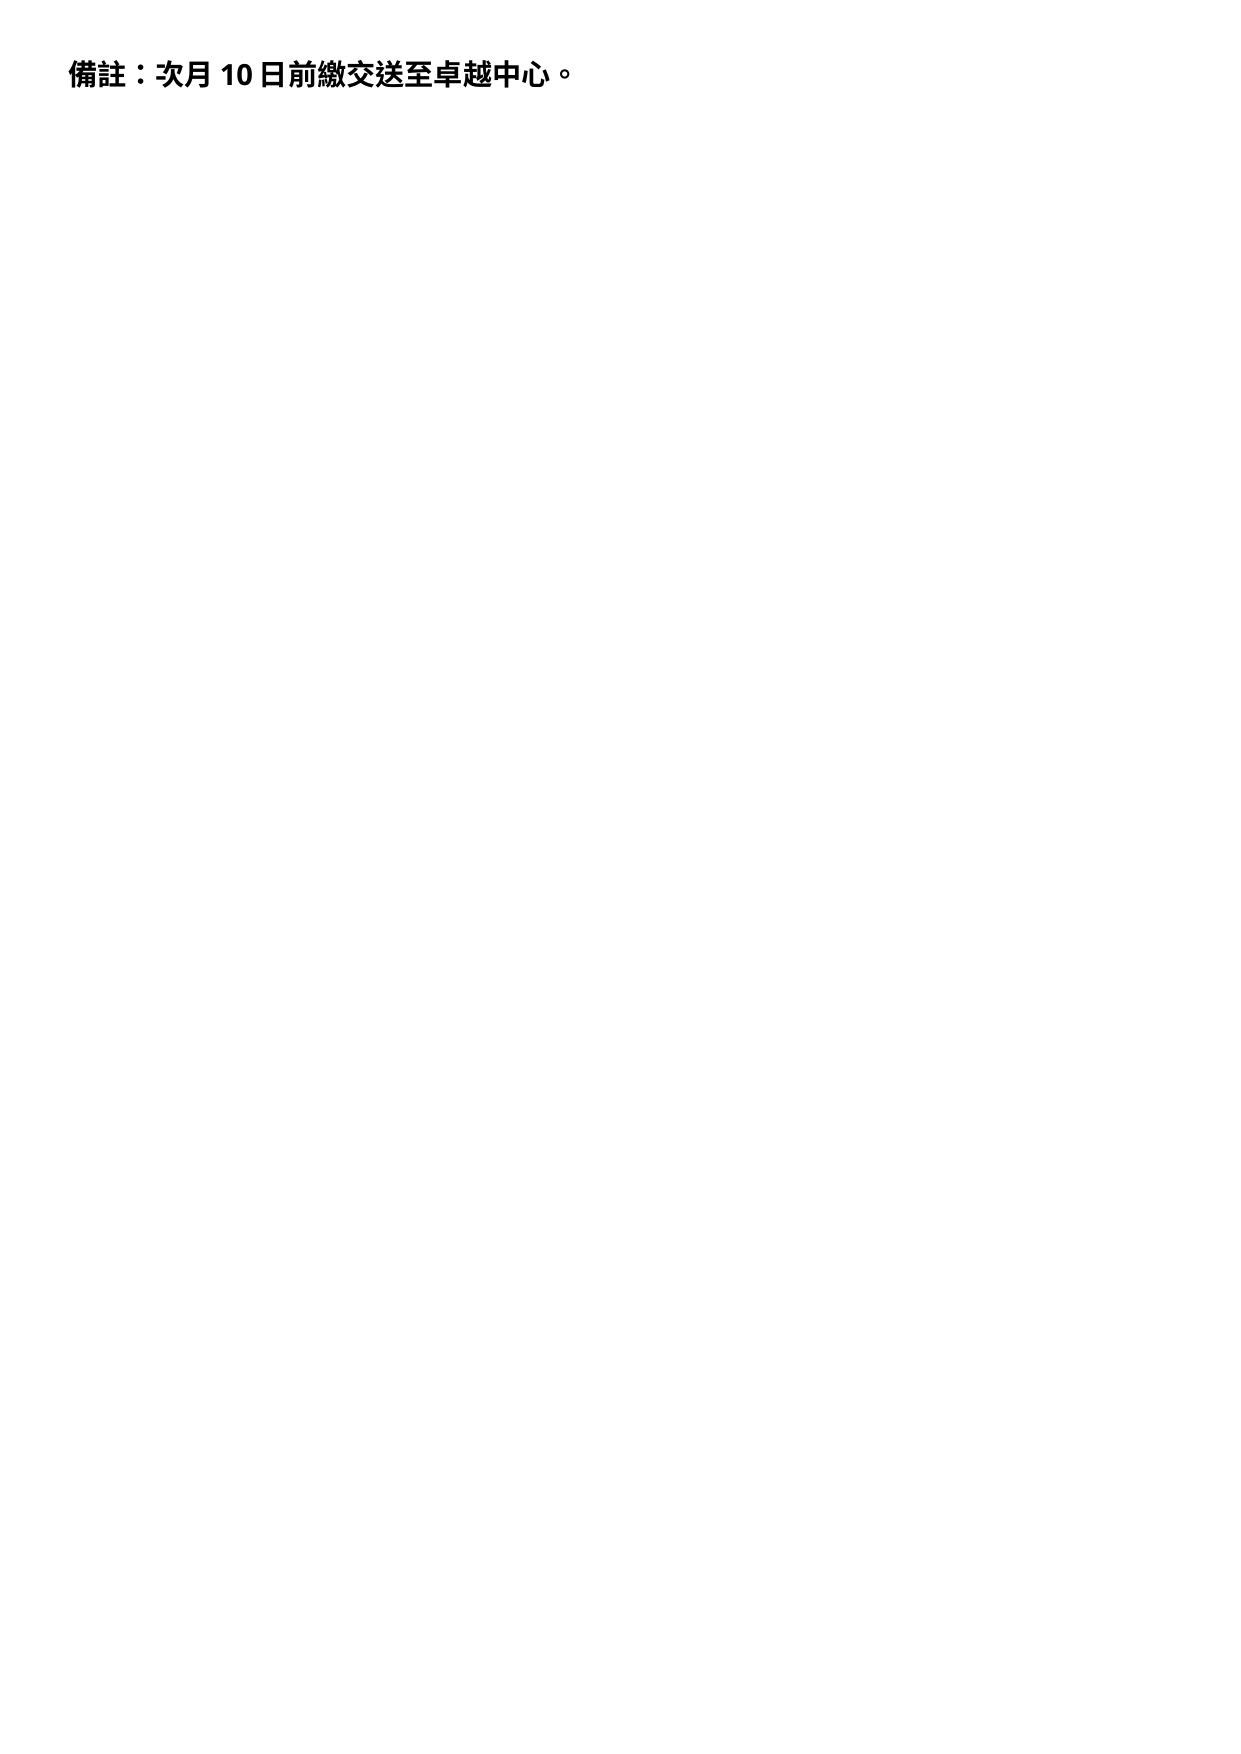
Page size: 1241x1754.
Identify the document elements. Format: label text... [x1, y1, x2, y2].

text 備註：次月10日前繳交送至卓越中心。 [68, 52, 1157, 94]
